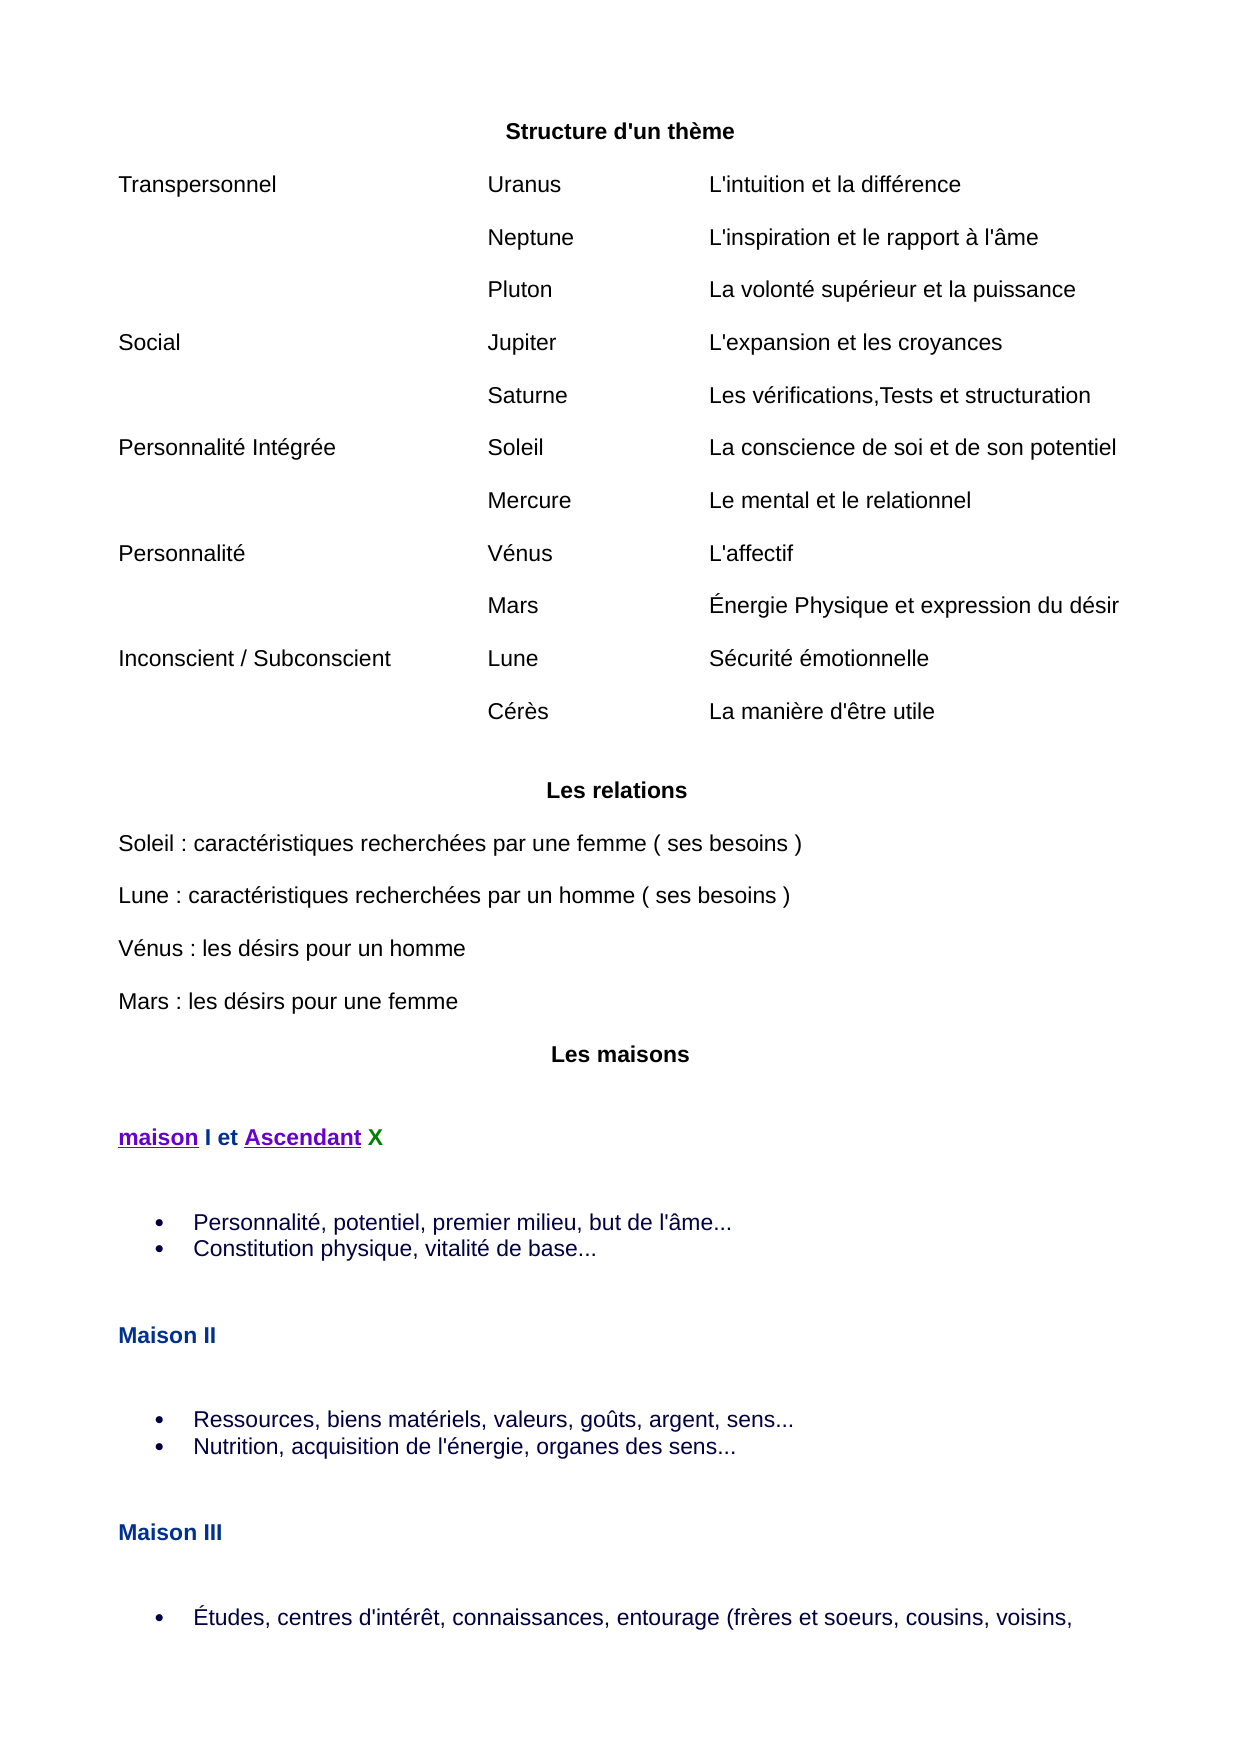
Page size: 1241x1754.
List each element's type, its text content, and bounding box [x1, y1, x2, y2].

list Études, centres d'intérêt, connaissances, entourage (frères et soeurs, cousins, voisins, [156, 1604, 1122, 1630]
text Transpersonnel Uranus L'intuition et la différence [118, 171, 1122, 197]
text Mars Énergie Physique et expression du désir [118, 592, 1122, 619]
list Nutrition, acquisition de l'énergie, organes des sens... [156, 1433, 1122, 1459]
text Structure d'un thème [118, 118, 1122, 144]
text Personnalité Vénus L'affectif [118, 540, 1122, 566]
text Soleil : caractéristiques recherchées par une femme ( ses besoins ) [118, 830, 1122, 856]
text Maison III [118, 1517, 1122, 1546]
text Vénus : les désirs pour un homme [118, 935, 1122, 961]
text Mars : les désirs pour une femme [118, 988, 1122, 1014]
text Saturne Les vérifications,Tests et structuration [118, 382, 1122, 408]
text Inconscient / Subconscient Lune Sécurité émotionnelle [118, 645, 1122, 672]
list Constitution physique, vitalité de base... [156, 1235, 1122, 1262]
text Pluton La volonté supérieur et la puissance [118, 276, 1122, 303]
text Neptune L'inspiration et le rapport à l'âme [118, 223, 1122, 250]
text Lune : caractéristiques recherchées par un homme ( ses besoins ) [118, 882, 1122, 909]
text Mercure Le mental et le relationnel [118, 487, 1122, 513]
text Les relations [118, 777, 1122, 803]
text Personnalité Intégrée Soleil La conscience de soi et de son potentiel [118, 434, 1122, 461]
text Maison II [118, 1320, 1122, 1348]
list Ressources, biens matériels, valeurs, goûts, argent, sens... [156, 1406, 1122, 1433]
list Personnalité, potentiel, premier milieu, but de l'âme... [156, 1209, 1122, 1235]
text Cérès La manière d'être utile [118, 698, 1122, 724]
text Social Jupiter L'expansion et les croyances [118, 329, 1122, 355]
text maison I et Ascendant X [118, 1122, 1122, 1151]
text Les maisons [118, 1041, 1122, 1067]
